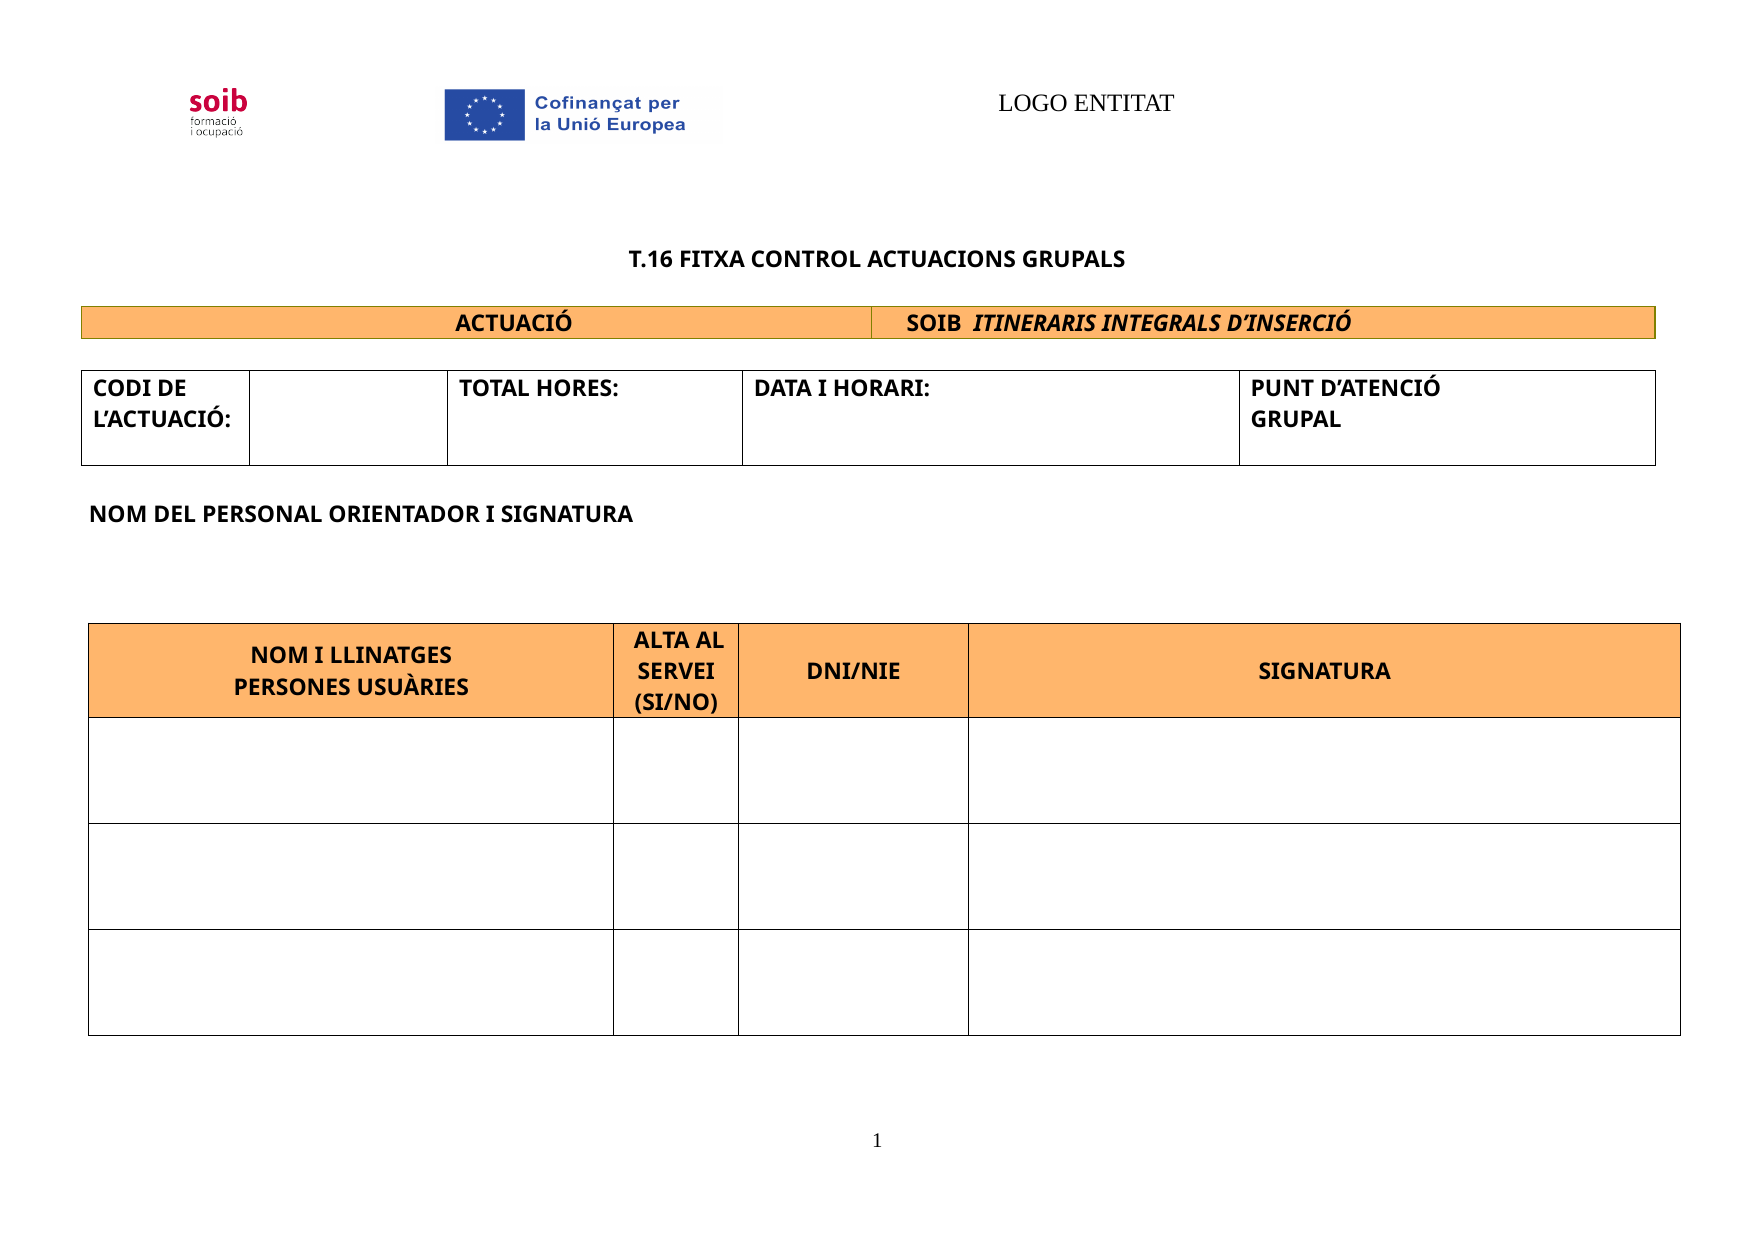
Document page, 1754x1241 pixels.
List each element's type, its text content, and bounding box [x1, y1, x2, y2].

table_header DATA I HORARI: [743, 371, 1239, 465]
table_cell [969, 718, 1680, 823]
table_header NOM I LLINATGES PERSONES USUÀRIES [89, 624, 613, 717]
table_cell [739, 930, 968, 1035]
picture [162, 65, 275, 163]
table_header CODI DE L’ACTUACIÓ: [82, 371, 249, 465]
picture [435, 86, 723, 144]
table_header ACTUACIÓ [82, 307, 871, 338]
table_cell [614, 824, 738, 929]
table_cell [89, 930, 613, 1035]
table_header PUNT D’ATENCIÓ GRUPAL [1240, 371, 1655, 465]
table_header TOTAL HORES: [448, 371, 742, 465]
table_cell [614, 930, 738, 1035]
table_cell [969, 930, 1680, 1035]
table_header SOIB ITINERARIS INTEGRALS D’INSERCIÓ [872, 307, 1654, 338]
table_cell [89, 718, 613, 823]
table_header [250, 371, 447, 465]
subtitle NOM DEL PERSONAL ORIENTADOR I SIGNATURA [89, 497, 1665, 529]
table_header SIGNATURA [969, 624, 1680, 717]
table_cell [614, 718, 738, 823]
subtitle T.16 FITXA CONTROL ACTUACIONS GRUPALS [89, 242, 1665, 274]
table_header DNI/NIE [739, 624, 968, 717]
table_cell [969, 824, 1680, 929]
table_cell [739, 824, 968, 929]
table_cell [89, 824, 613, 929]
table_header ALTA AL SERVEI (SI/NO) [614, 624, 738, 717]
table_cell [739, 718, 968, 823]
